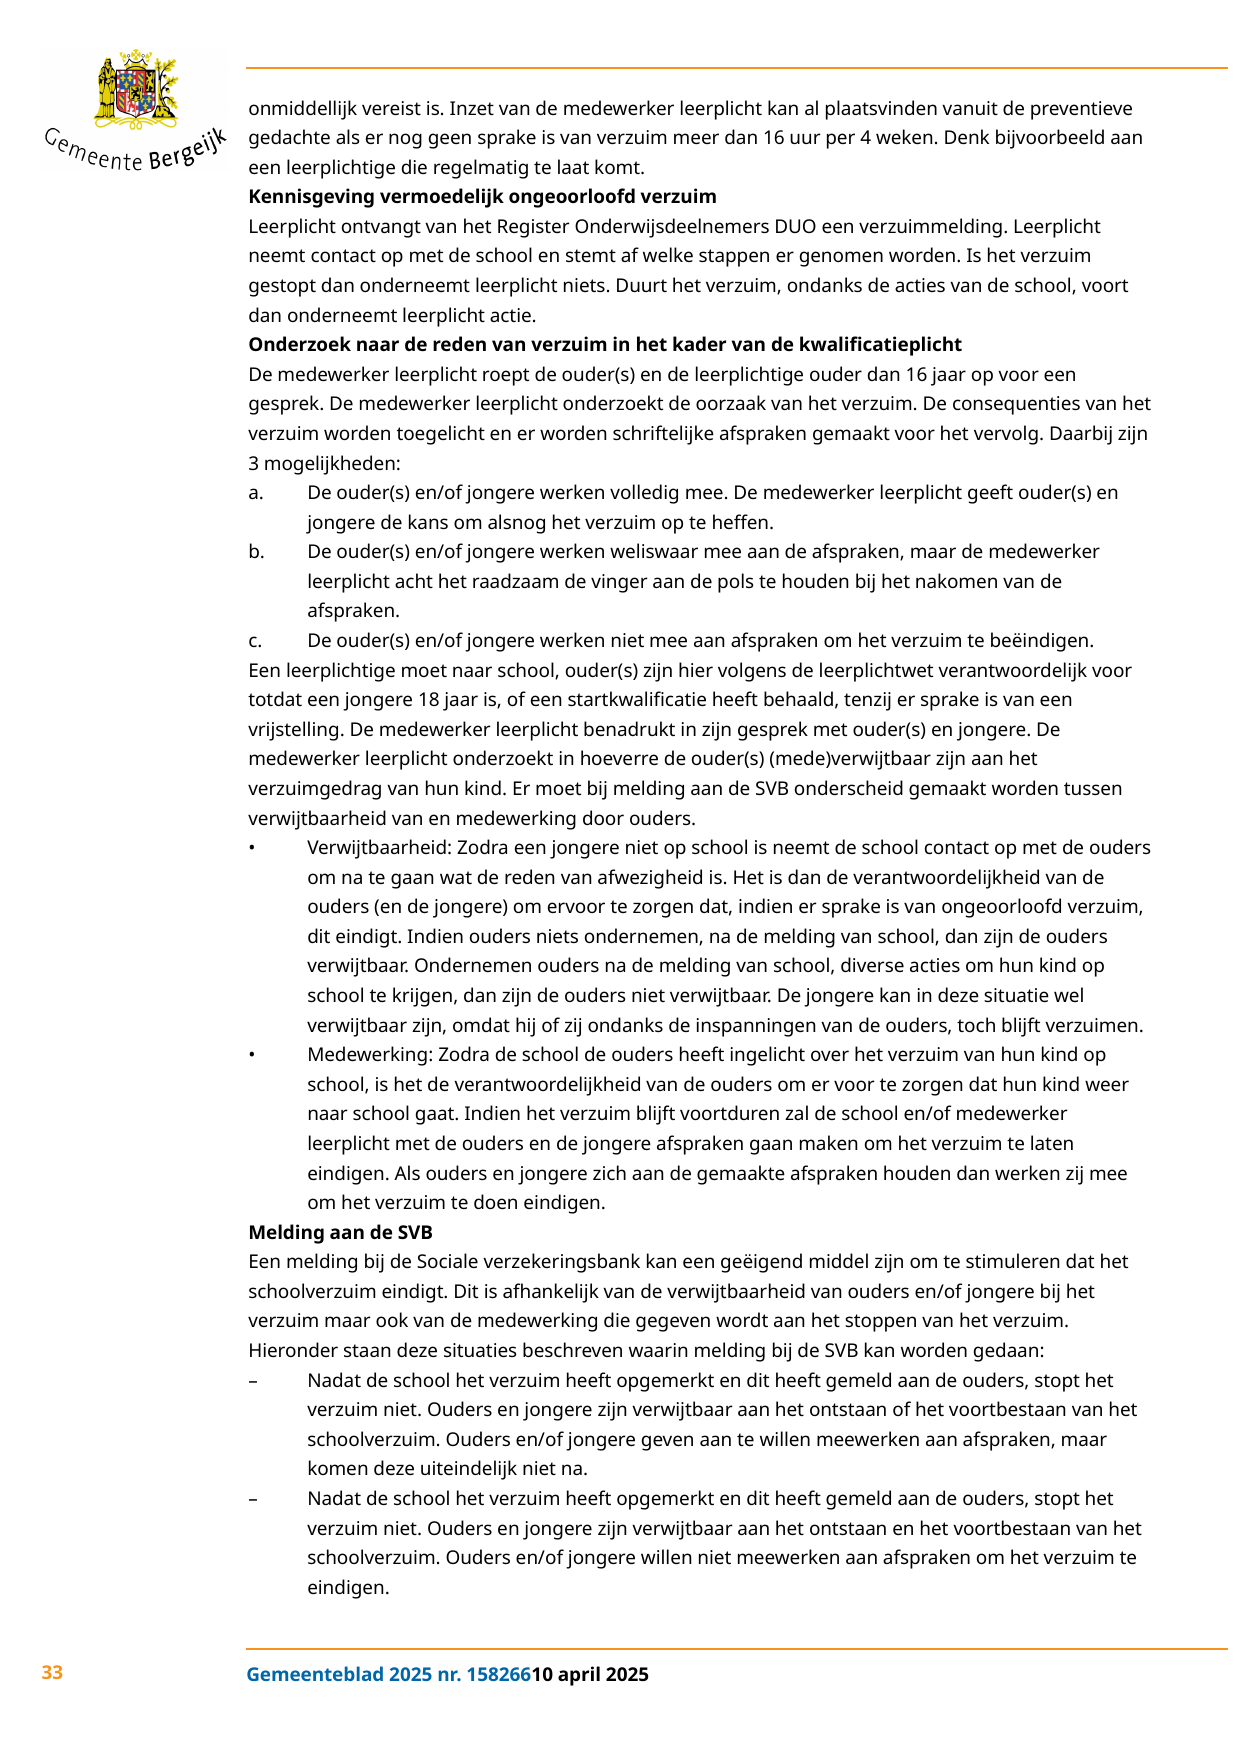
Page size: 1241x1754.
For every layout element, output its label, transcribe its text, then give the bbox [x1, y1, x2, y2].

text Melding aan de SVB [248, 1219, 1152, 1245]
list Nadat de school het verzuim heeft opgemerkt en dit heeft gemeld aan de ouders, stopt het verzuim niet. Ouders en jongere zijn verwijtbaar aan het ontstaan of het voortbestaan van het schoolverzuim. Ouders en/of jongere geven aan te willen meewerken aan afspraken, maar komen deze uiteindelijk niet na. [248, 1367, 1152, 1481]
text Een leerplichtige moet naar school, ouder(s) zijn hier volgens de leerplichtwet verantwoordelijk voor totdat een jongere 18 jaar is, of een startkwalificatie heeft behaald, tenzij er sprake is van een vrijstelling. De medewerker leerplicht benadrukt in zijn gesprek met ouder(s) en jongere. De medewerker leerplicht onderzoekt in hoeverre de ouder(s) (mede)verwijtbaar zijn aan het verzuimgedrag van hun kind. Er moet bij melding aan de SVB onderscheid gemaakt worden tussen verwijtbaarheid van en medewerking door ouders. [248, 657, 1152, 831]
text Onderzoek naar de reden van verzuim in het kader van de kwalificatieplicht [248, 331, 1152, 357]
list De ouder(s) en/of jongere werken volledig mee. De medewerker leerplicht geeft ouder(s) en jongere de kans om alsnog het verzuim op te heffen. [248, 479, 1152, 535]
text onmiddellijk vereist is. Inzet van de medewerker leerplicht kan al plaatsvinden vanuit de preventieve gedachte als er nog geen sprake is van verzuim meer dan 16 uur per 4 weken. Denk bijvoorbeeld aan een leerplichtige die regelmatig te laat komt. [248, 95, 1152, 180]
picture [41, 47, 231, 172]
text Hieronder staan deze situaties beschreven waarin melding bij de SVB kan worden gedaan: [248, 1337, 1152, 1363]
list De ouder(s) en/of jongere werken niet mee aan afspraken om het verzuim te beëindigen. [248, 627, 1152, 653]
list Medewerking: Zodra de school de ouders heeft ingelicht over het verzuim van hun kind op school, is het de verantwoordelijkheid van de ouders om er voor te zorgen dat hun kind weer naar school gaat. Indien het verzuim blijft voortduren zal de school en/of medewerker leerplicht met de ouders en de jongere afspraken gaan maken om het verzuim te laten eindigen. Als ouders en jongere zich aan de gemaakte afspraken houden dan werken zij mee om het verzuim te doen eindigen. [248, 1041, 1152, 1215]
text Leerplicht ontvangt van het Register Onderwijsdeelnemers DUO een verzuimmelding. Leerplicht neemt contact op met de school en stemt af welke stappen er genomen worden. Is het verzuim gestopt dan onderneemt leerplicht niets. Duurt het verzuim, ondanks de acties van de school, voort dan onderneemt leerplicht actie. [248, 213, 1152, 328]
list De ouder(s) en/of jongere werken weliswaar mee aan de afspraken, maar de medewerker leerplicht acht het raadzaam de vinger aan de pols te houden bij het nakomen van de afspraken. [248, 538, 1152, 623]
text Een melding bij de Sociale verzekeringsbank kan een geëigend middel zijn om te stimuleren dat het schoolverzuim eindigt. Dit is afhankelijk van de verwijtbaarheid van ouders en/of jongere bij het verzuim maar ook van de medewerking die gegeven wordt aan het stoppen van het verzuim. [248, 1248, 1152, 1333]
text Kennisgeving vermoedelijk ongeoorloofd verzuim [248, 183, 1152, 209]
text De medewerker leerplicht roept de ouder(s) en de leerplichtige ouder dan 16 jaar op voor een gesprek. De medewerker leerplicht onderzoekt de oorzaak van het verzuim. De consequenties van het verzuim worden toegelicht en er worden schriftelijke afspraken gemaakt voor het vervolg. Daarbij zijn 3 mogelijkheden: [248, 361, 1152, 476]
list Verwijtbaarheid: Zodra een jongere niet op school is neemt de school contact op met de ouders om na te gaan wat de reden van afwezigheid is. Het is dan de verantwoordelijkheid van de ouders (en de jongere) om ervoor te zorgen dat, indien er sprake is van ongeoorloofd verzuim, dit eindigt. Indien ouders niets ondernemen, na de melding van school, dan zijn de ouders verwijtbaar. Ondernemen ouders na de melding van school, diverse acties om hun kind op school te krijgen, dan zijn de ouders niet verwijtbaar. De jongere kan in deze situatie wel verwijtbaar zijn, omdat hij of zij ondanks de inspanningen van de ouders, toch blijft verzuimen. [248, 834, 1152, 1038]
list Nadat de school het verzuim heeft opgemerkt en dit heeft gemeld aan de ouders, stopt het verzuim niet. Ouders en jongere zijn verwijtbaar aan het ontstaan en het voortbestaan van het schoolverzuim. Ouders en/of jongere willen niet meewerken aan afspraken om het verzuim te eindigen. [248, 1485, 1152, 1600]
